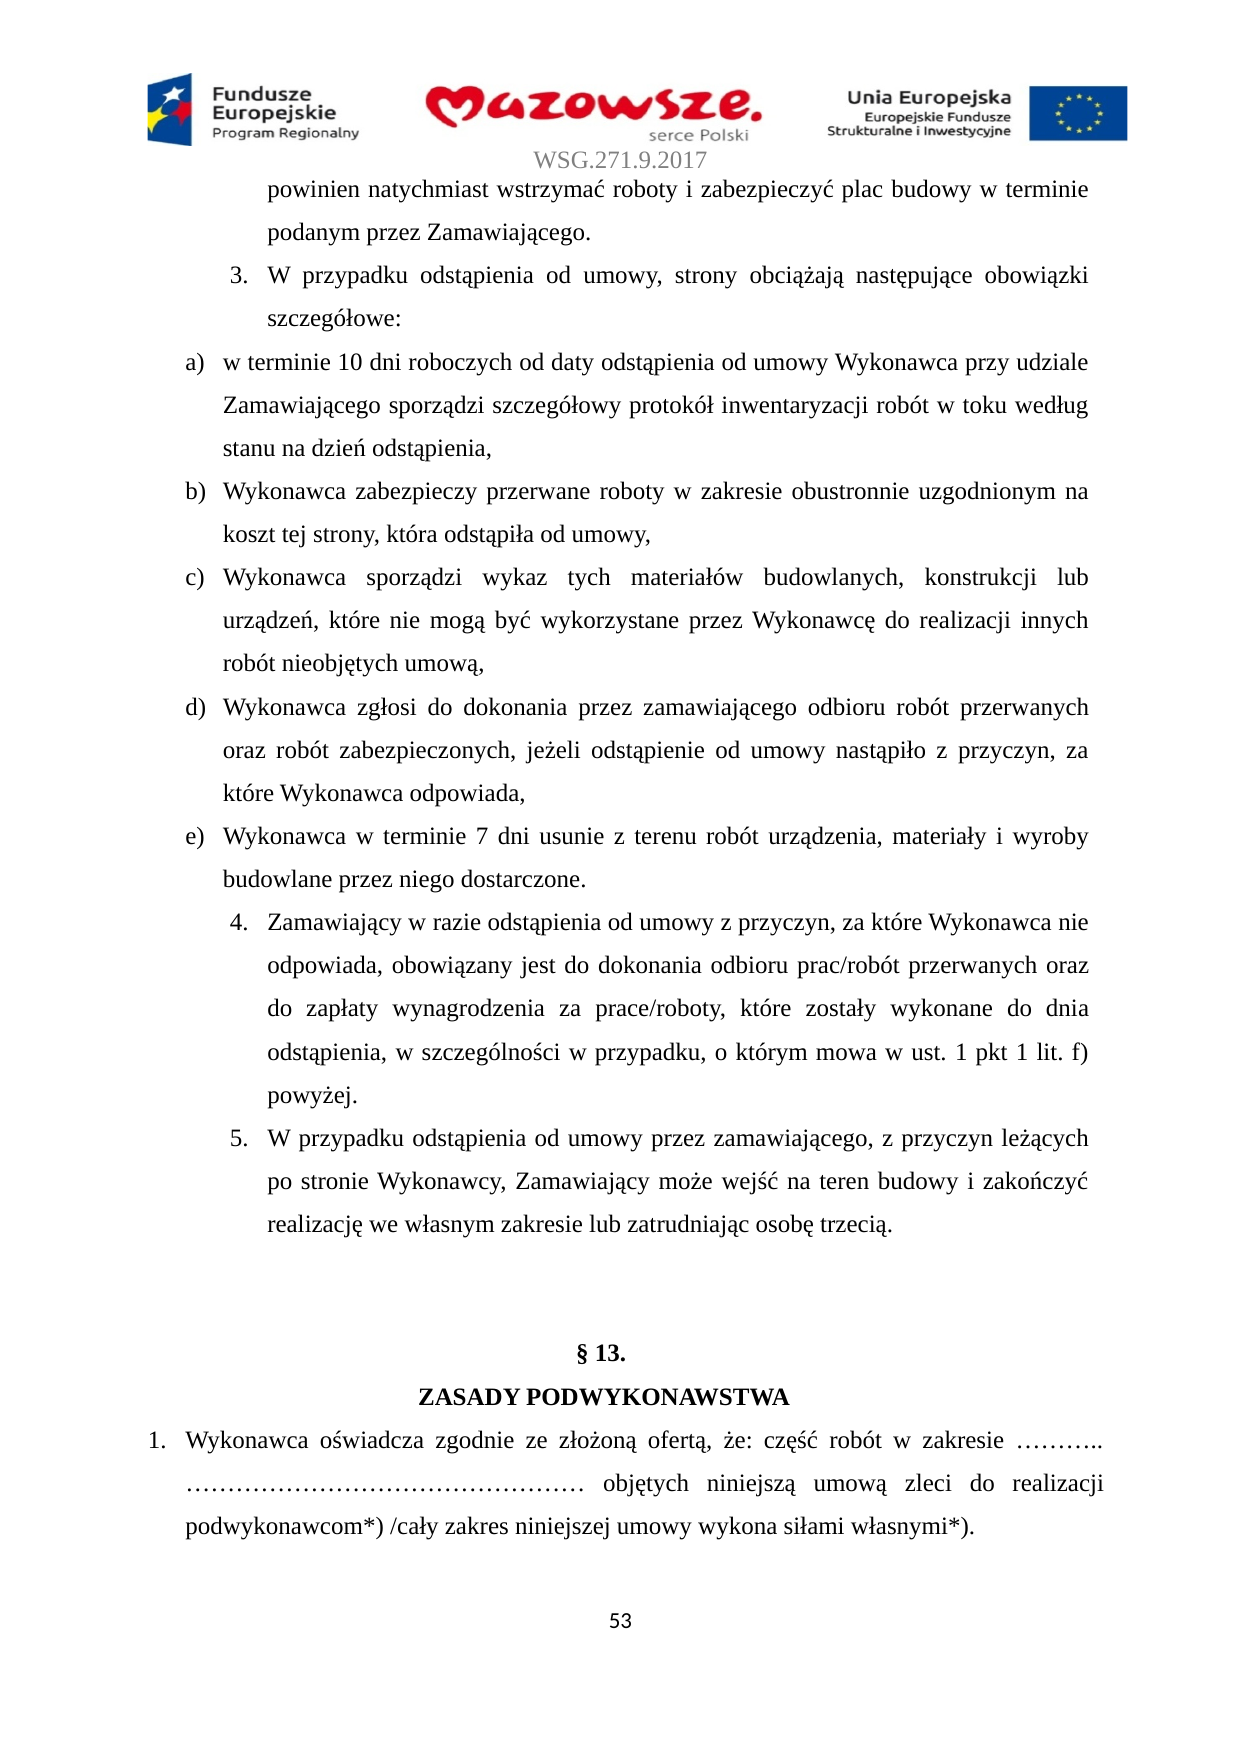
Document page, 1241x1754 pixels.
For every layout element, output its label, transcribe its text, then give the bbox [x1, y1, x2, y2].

list Wykonawca zgłosi do dokonania przez zamawiającego odbioru robót przerwanych oraz robót zabezpieczonych, jeżeli odstąpienie od umowy nastąpiło z przyczyn, za które Wykonawca odpowiada, [185, 692, 1089, 807]
list W przypadku odstąpienia od umowy przez zamawiającego, z przyczyn leżących po stronie Wykonawcy, Zamawiający może wejść na teren budowy i zakończyć realizację we własnym zakresie lub zatrudniając osobę trzecią. [229, 1123, 1089, 1238]
text § 13. [103, 1338, 1104, 1367]
text ZASADY PODWYKONAWSTWA [103, 1382, 1104, 1410]
list Zamawiający w razie odstąpienia od umowy z przyczyn, za które Wykonawca nie odpowiada, obowiązany jest do dokonania odbioru prac/robót przerwanych oraz do zapłaty wynagrodzenia za prace/roboty, które zostały wykonane do dnia odstąpienia, w szczególności w przypadku, o którym mowa w ust. 1 pkt 1 lit. f) powyżej. [229, 907, 1089, 1108]
list powinien natychmiast wstrzymać roboty i zabezpieczyć plac budowy w terminie podanym przez Zamawiającego. [229, 174, 1089, 246]
list Wykonawca oświadcza zgodnie ze złożoną ofertą, że: część robót w zakresie ………..………………………………………… objętych niniejszą umową zleci do realizacji podwykonawcom*) /cały zakres niniejszej umowy wykona siłami własnymi*). [148, 1425, 1104, 1540]
list Wykonawca sporządzi wykaz tych materiałów budowlanych, konstrukcji lub urządzeń, które nie mogą być wykorzystane przez Wykonawcę do realizacji innych robót nieobjętych umową, [185, 562, 1089, 677]
list Wykonawca w terminie 7 dni usunie z terenu robót urządzenia, materiały i wyroby budowlane przez niego dostarczone. [185, 821, 1089, 893]
list W przypadku odstąpienia od umowy, strony obciążają następujące obowiązki szczegółowe: [229, 260, 1089, 332]
list w terminie 10 dni roboczych od daty odstąpienia od umowy Wykonawca przy udziale Zamawiającego sporządzi szczegółowy protokół inwentaryzacji robót w toku według stanu na dzień odstąpienia, [185, 347, 1089, 462]
list Wykonawca zabezpieczy przerwane roboty w zakresie obustronnie uzgodnionym na koszt tej strony, która odstąpiła od umowy, [185, 476, 1089, 548]
